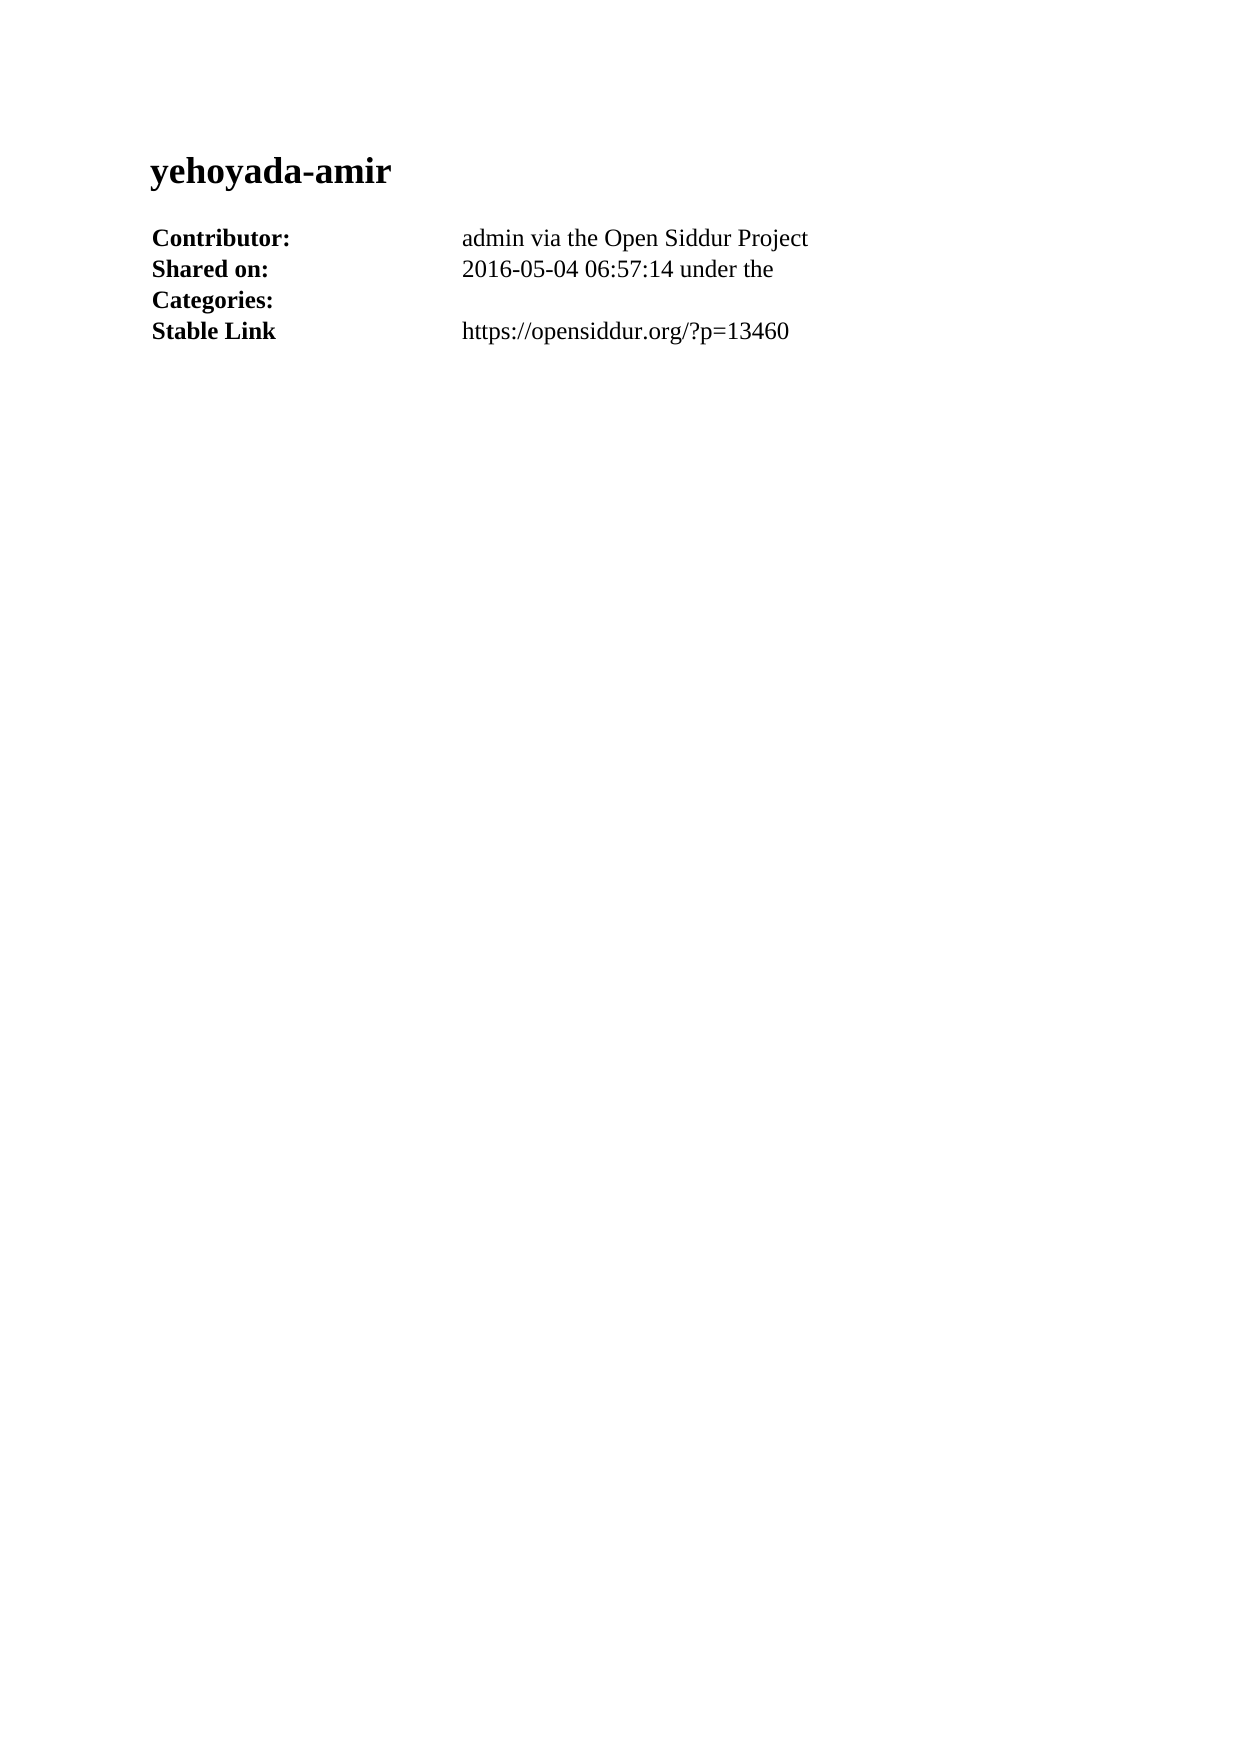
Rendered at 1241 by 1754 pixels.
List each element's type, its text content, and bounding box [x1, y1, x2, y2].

table_cell Shared on: [150, 254, 460, 284]
table_cell [460, 284, 1090, 315]
table_cell 2016-05-04 06:57:14 under the [460, 254, 1090, 284]
table_cell Stable Link [150, 315, 460, 346]
table_header admin via the Open Siddur Project [460, 223, 1090, 253]
subtitle yehoyada-amir [150, 150, 1090, 192]
table_cell https://opensiddur.org/?p=13460 [460, 315, 1090, 346]
table_header Contributor: [150, 223, 460, 253]
table_cell Categories: [150, 284, 460, 315]
